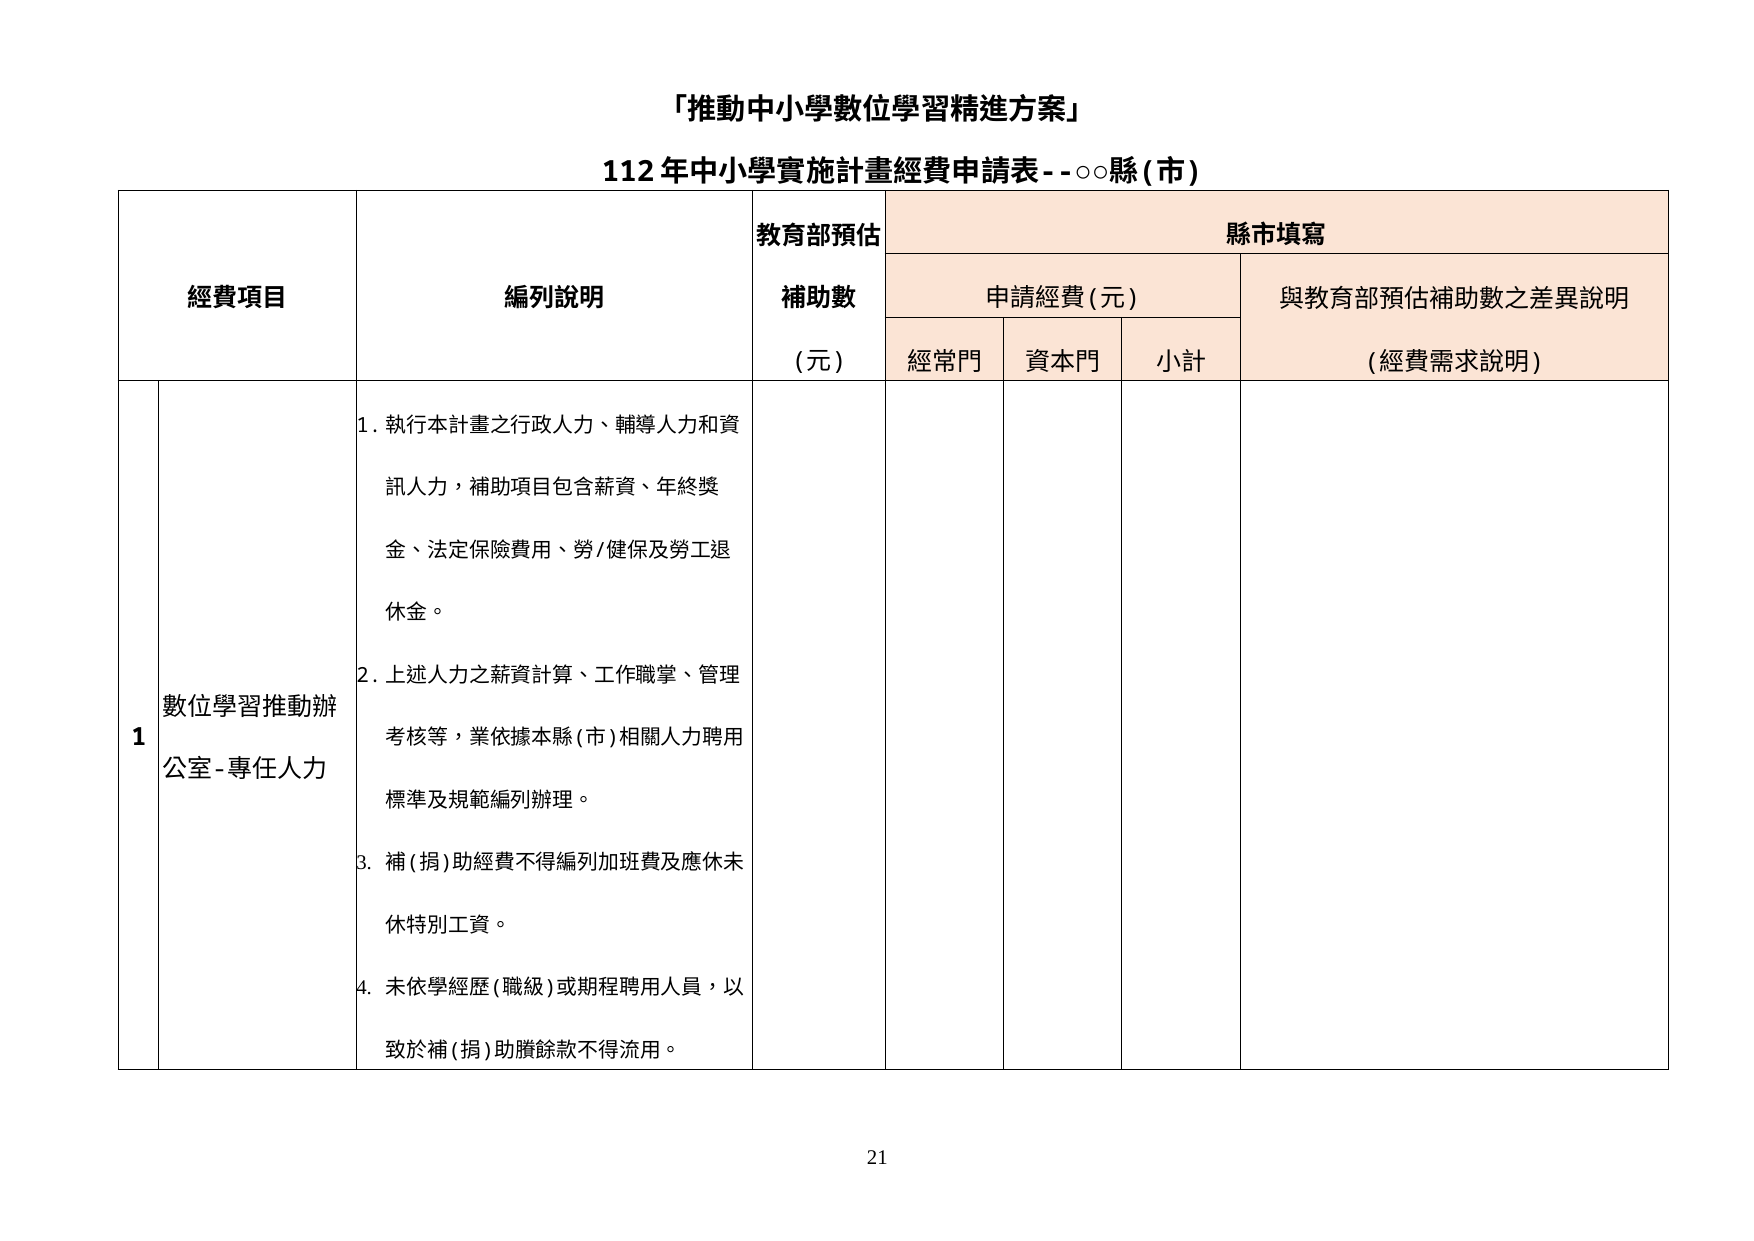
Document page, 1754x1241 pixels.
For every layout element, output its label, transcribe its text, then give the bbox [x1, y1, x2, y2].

table_cell 申請經費(元) [886, 254, 1240, 317]
table_cell 與教育部預估補助數之差異說明 (經費需求說明) [1241, 254, 1668, 380]
table_cell [886, 381, 1003, 1069]
table_cell [1241, 381, 1668, 1069]
table_cell [1004, 381, 1121, 1069]
table_header 經費項目 [119, 191, 356, 380]
table_header 編列說明 [357, 191, 752, 380]
table_cell 資本門 [1004, 318, 1121, 380]
table_cell [1122, 381, 1240, 1069]
table_cell [753, 381, 885, 1069]
table_cell 小計 [1122, 318, 1240, 380]
table_cell 1 [119, 381, 158, 1069]
table_cell 數位學習推動辦公室-專任人力 [159, 381, 356, 1069]
table_header 教育部預估補助數(元) [753, 191, 885, 380]
text 112年中小學實施計畫經費申請表--○○縣(市) [168, 127, 1636, 190]
table_cell 經常門 [886, 318, 1003, 380]
table_cell 執行本計畫之行政人力、輔導人力和資訊人力，補助項目包含薪資、年終獎金、法定保險費用、勞/健保及勞工退休金。 上述人力之薪資計算、工作職掌、管理考核等，業依據本縣(市)相關人力聘用標準及規範編列辦理。 補(捐)助經費不得編列加班費及應休未休特別工資。 未依學經歷(職級)或期程聘用人員，以致於補(捐)助賸餘款不得流用。 [357, 381, 752, 1069]
text 「推動中小學數位學習精進方案」 [118, 65, 1636, 127]
table_header 縣市填寫 [886, 191, 1668, 253]
